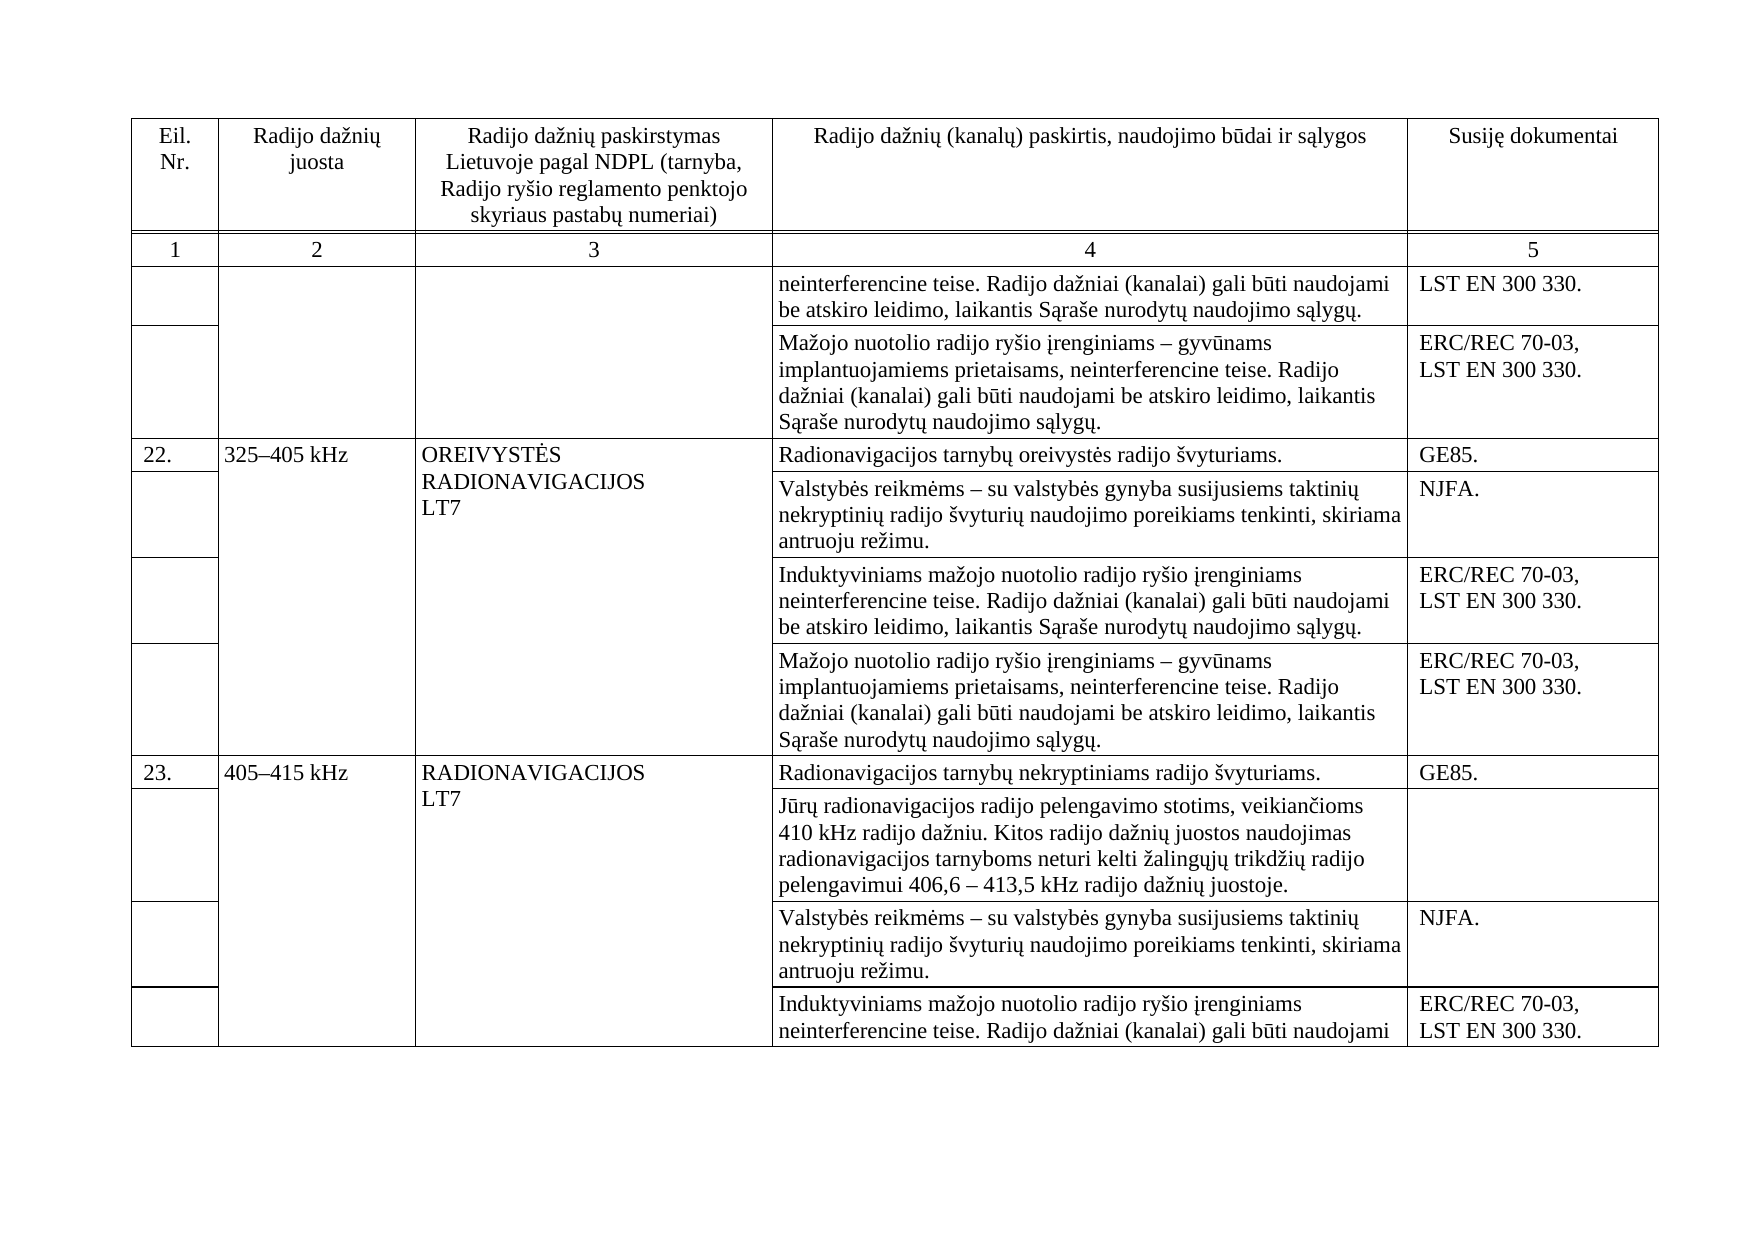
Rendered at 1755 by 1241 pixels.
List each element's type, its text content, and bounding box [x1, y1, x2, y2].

table_cell 3 [416, 234, 772, 266]
table_cell GE85. [1408, 439, 1658, 471]
table_cell ERC/REC 70-03, LST EN 300 330. [1408, 644, 1658, 755]
table_cell [416, 267, 772, 438]
table_cell Mažojo nuotolio radijo ryšio įrenginiams – gyvūnams implantuojamiems prietaisams, neinterferencine teise. Radijo dažniai (kanalai) gali būti naudojami be atskiro leidimo, laikantis Sąraše nurodytų naudojimo sąlygų. [773, 326, 1407, 438]
table_cell [219, 267, 415, 438]
table_cell [132, 902, 218, 986]
table_cell 405–415 kHz [219, 756, 415, 1046]
table_cell [132, 789, 218, 901]
table_header Radijo dažnių juosta [219, 119, 415, 230]
table_cell NJFA. [1408, 902, 1658, 986]
table_cell Mažojo nuotolio radijo ryšio įrenginiams – gyvūnams implantuojamiems prietaisams, neinterferencine teise. Radijo dažniai (kanalai) gali būti naudojami be atskiro leidimo, laikantis Sąraše nurodytų naudojimo sąlygų. [773, 644, 1407, 755]
table_cell 4 [773, 234, 1407, 266]
table_header Susiję dokumentai [1408, 119, 1658, 230]
table_cell Radionavigacijos tarnybų nekryptiniams radijo švyturiams. [773, 756, 1407, 788]
table_cell Induktyviniams mažojo nuotolio radijo ryšio įrenginiams neinterferencine teise. Radijo dažniai (kanalai) gali būti naudojami be atskiro leidimo, laikantis Sąraše nurodytų naudojimo sąlygų. [773, 558, 1407, 643]
table_header Radijo dažnių paskirstymas Lietuvoje pagal NDPL (tarnyba, Radijo ryšio reglamento penktojo skyriaus pastabų numeriai) [416, 119, 772, 230]
table_cell OREIVYSTĖS RADIONAVIGACIJOS LT7 [416, 439, 772, 755]
table_cell [132, 644, 218, 755]
table_cell [132, 558, 218, 643]
table_cell [132, 326, 218, 438]
table_cell Valstybės reikmėms – su valstybės gynyba susijusiems taktinių nekryptinių radijo švyturių naudojimo poreikiams tenkinti, skiriama antruoju režimu. [773, 902, 1407, 986]
table_cell [132, 988, 218, 1046]
table_cell 23. [132, 756, 218, 788]
table_cell ERC/REC 70-03, LST EN 300 330. [1408, 988, 1658, 1046]
table_cell 325–405 kHz [219, 439, 415, 755]
table_cell Jūrų radionavigacijos radijo pelengavimo stotims, veikiančioms 410 kHz radijo dažniu. Kitos radijo dažnių juostos naudojimas radionavigacijos tarnyboms neturi kelti žalingųjų trikdžių radijo pelengavimui 406,6 – 413,5 kHz radijo dažnių juostoje. [773, 789, 1407, 901]
table_cell 2 [219, 234, 415, 266]
table_cell [132, 267, 218, 325]
table_cell 1 [132, 234, 218, 266]
table_cell neinterferencine teise. Radijo dažniai (kanalai) gali būti naudojami be atskiro leidimo, laikantis Sąraše nurodytų naudojimo sąlygų. [773, 267, 1407, 325]
table_cell LST EN 300 330. [1408, 267, 1658, 325]
table_cell RADIONAVIGACIJOS LT7 [416, 756, 772, 1046]
table_cell 22. [132, 439, 218, 471]
table_cell 5 [1408, 234, 1658, 266]
table_cell [132, 472, 218, 557]
table_header Radijo dažnių (kanalų) paskirtis, naudojimo būdai ir sąlygos [773, 119, 1407, 230]
table_cell Radionavigacijos tarnybų oreivystės radijo švyturiams. [773, 439, 1407, 471]
table_cell ERC/REC 70-03, LST EN 300 330. [1408, 326, 1658, 438]
table_cell [1408, 789, 1658, 901]
table_cell Valstybės reikmėms – su valstybės gynyba susijusiems taktinių nekryptinių radijo švyturių naudojimo poreikiams tenkinti, skiriama antruoju režimu. [773, 472, 1407, 557]
table_cell NJFA. [1408, 472, 1658, 557]
table_cell GE85. [1408, 756, 1658, 788]
table_header Eil. Nr. [132, 119, 218, 230]
table_cell ERC/REC 70-03, LST EN 300 330. [1408, 558, 1658, 643]
table_cell Induktyviniams mažojo nuotolio radijo ryšio įrenginiams neinterferencine teise. Radijo dažniai (kanalai) gali būti naudojami [773, 988, 1407, 1046]
